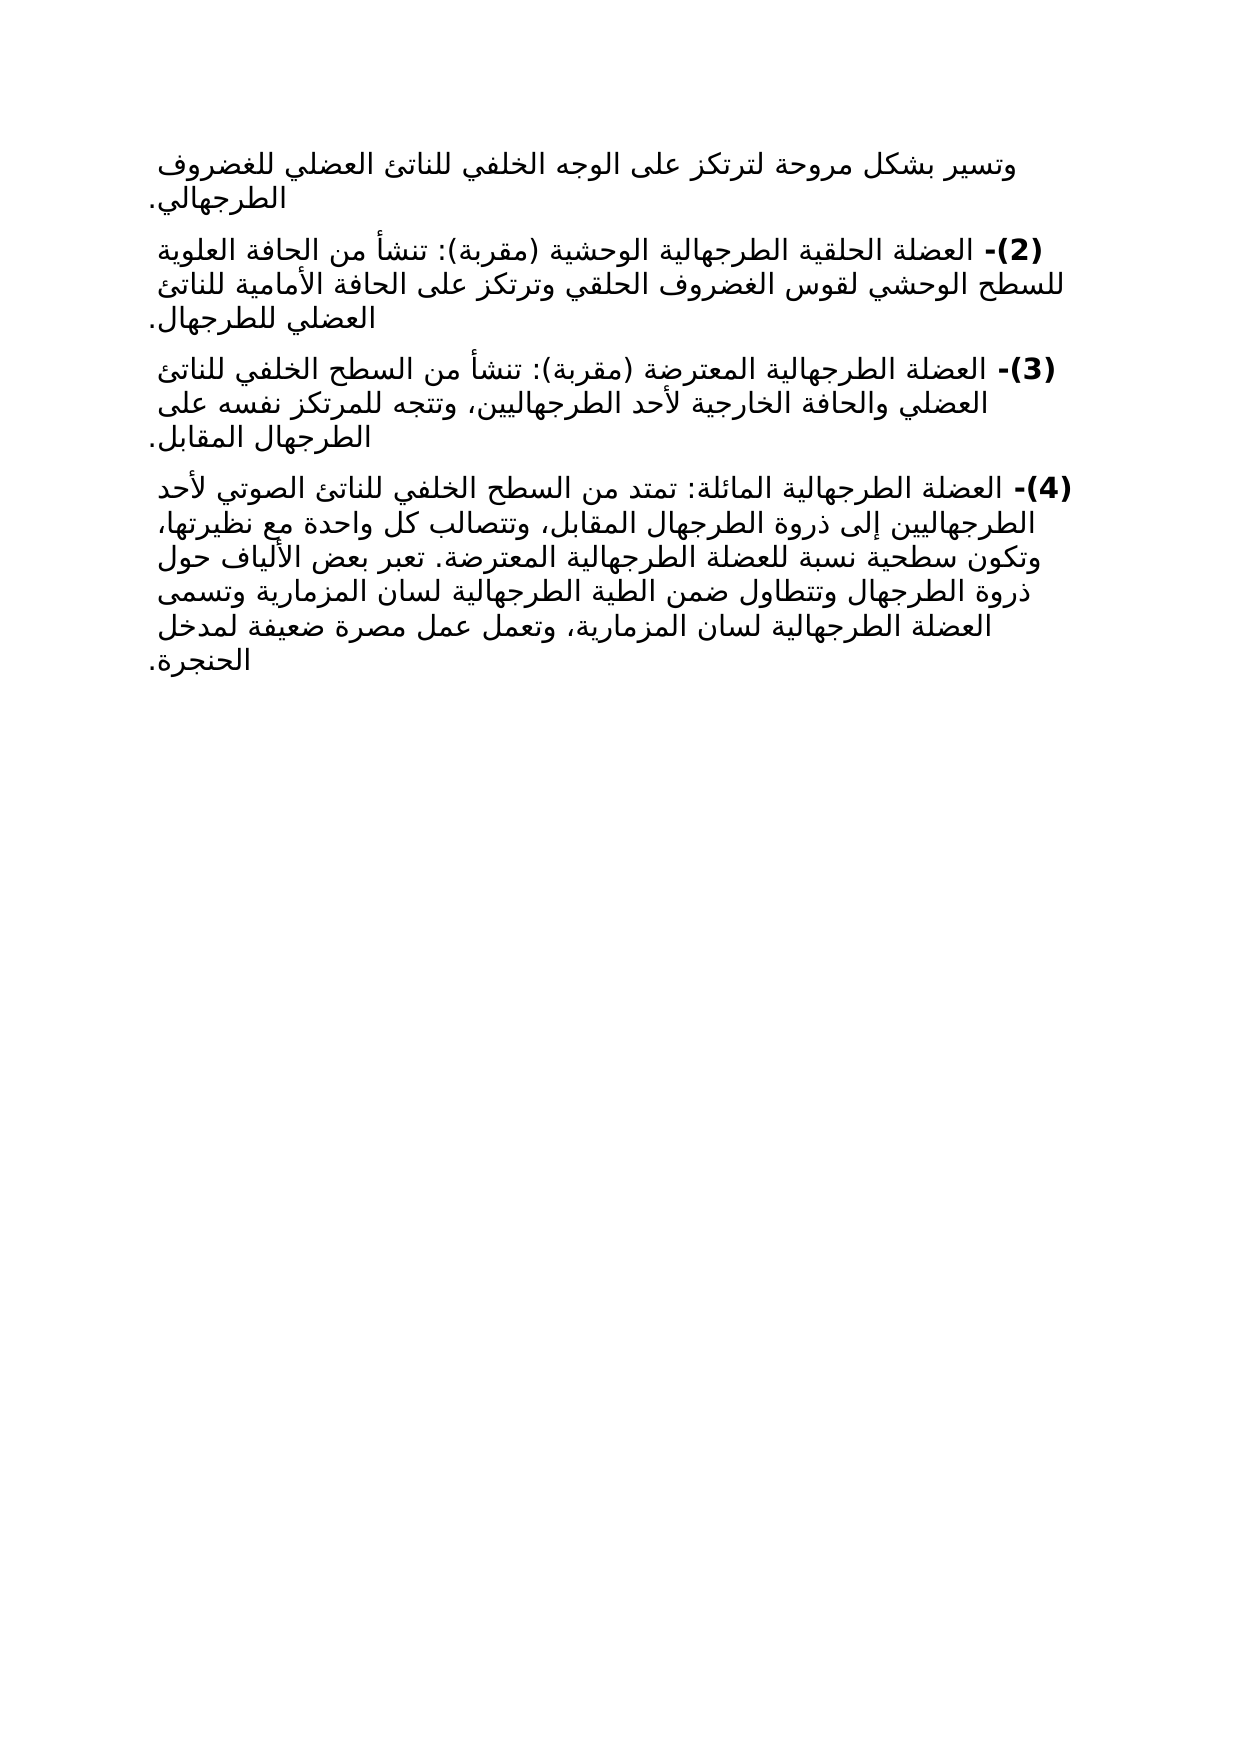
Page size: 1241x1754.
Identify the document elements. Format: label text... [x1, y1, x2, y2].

text (1)- العضلة الحلقية الطرجهالية الخلفية (المبعدة الوحيدة للحبل الصوتي): تنشأ من القسم السفلي والإنسي من الوجه الخلفي لصفيحة الغضروف الحلقي، وتسير بشكل مروحة لترتكز على الوجه الخلفي للناتئ العضلي للغضروف الطرجهالي. [148, 148, 1093, 216]
text (3)- العضلة الطرجهالية المعترضة (مقربة): تنشأ من السطح الخلفي للناتئ العضلي والحافة الخارجية لأحد الطرجهاليين، وتتجه للمرتكز نفسه على الطرجهال المقابل. [148, 352, 1093, 455]
text (4)- العضلة الطرجهالية المائلة: تمتد من السطح الخلفي للناتئ الصوتي لأحد الطرجهاليين إلى ذروة الطرجهال المقابل، وتتصالب كل واحدة مع نظيرتها، وتكون سطحية نسبة للعضلة الطرجهالية المعترضة. تعبر بعض الألياف حول ذروة الطرجهال وتتطاول ضمن الطية الطرجهالية لسان المزمارية وتسمى العضلة الطرجهالية لسان المزمارية، وتعمل عمل مصرة ضعيفة لمدخل الحنجرة. [148, 472, 1093, 677]
text (2)- العضلة الحلقية الطرجهالية الوحشية (مقربة): تنشأ من الحافة العلوية للسطح الوحشي لقوس الغضروف الحلقي وترتكز على الحافة الأمامية للناتئ العضلي للطرجهال. [148, 233, 1093, 335]
